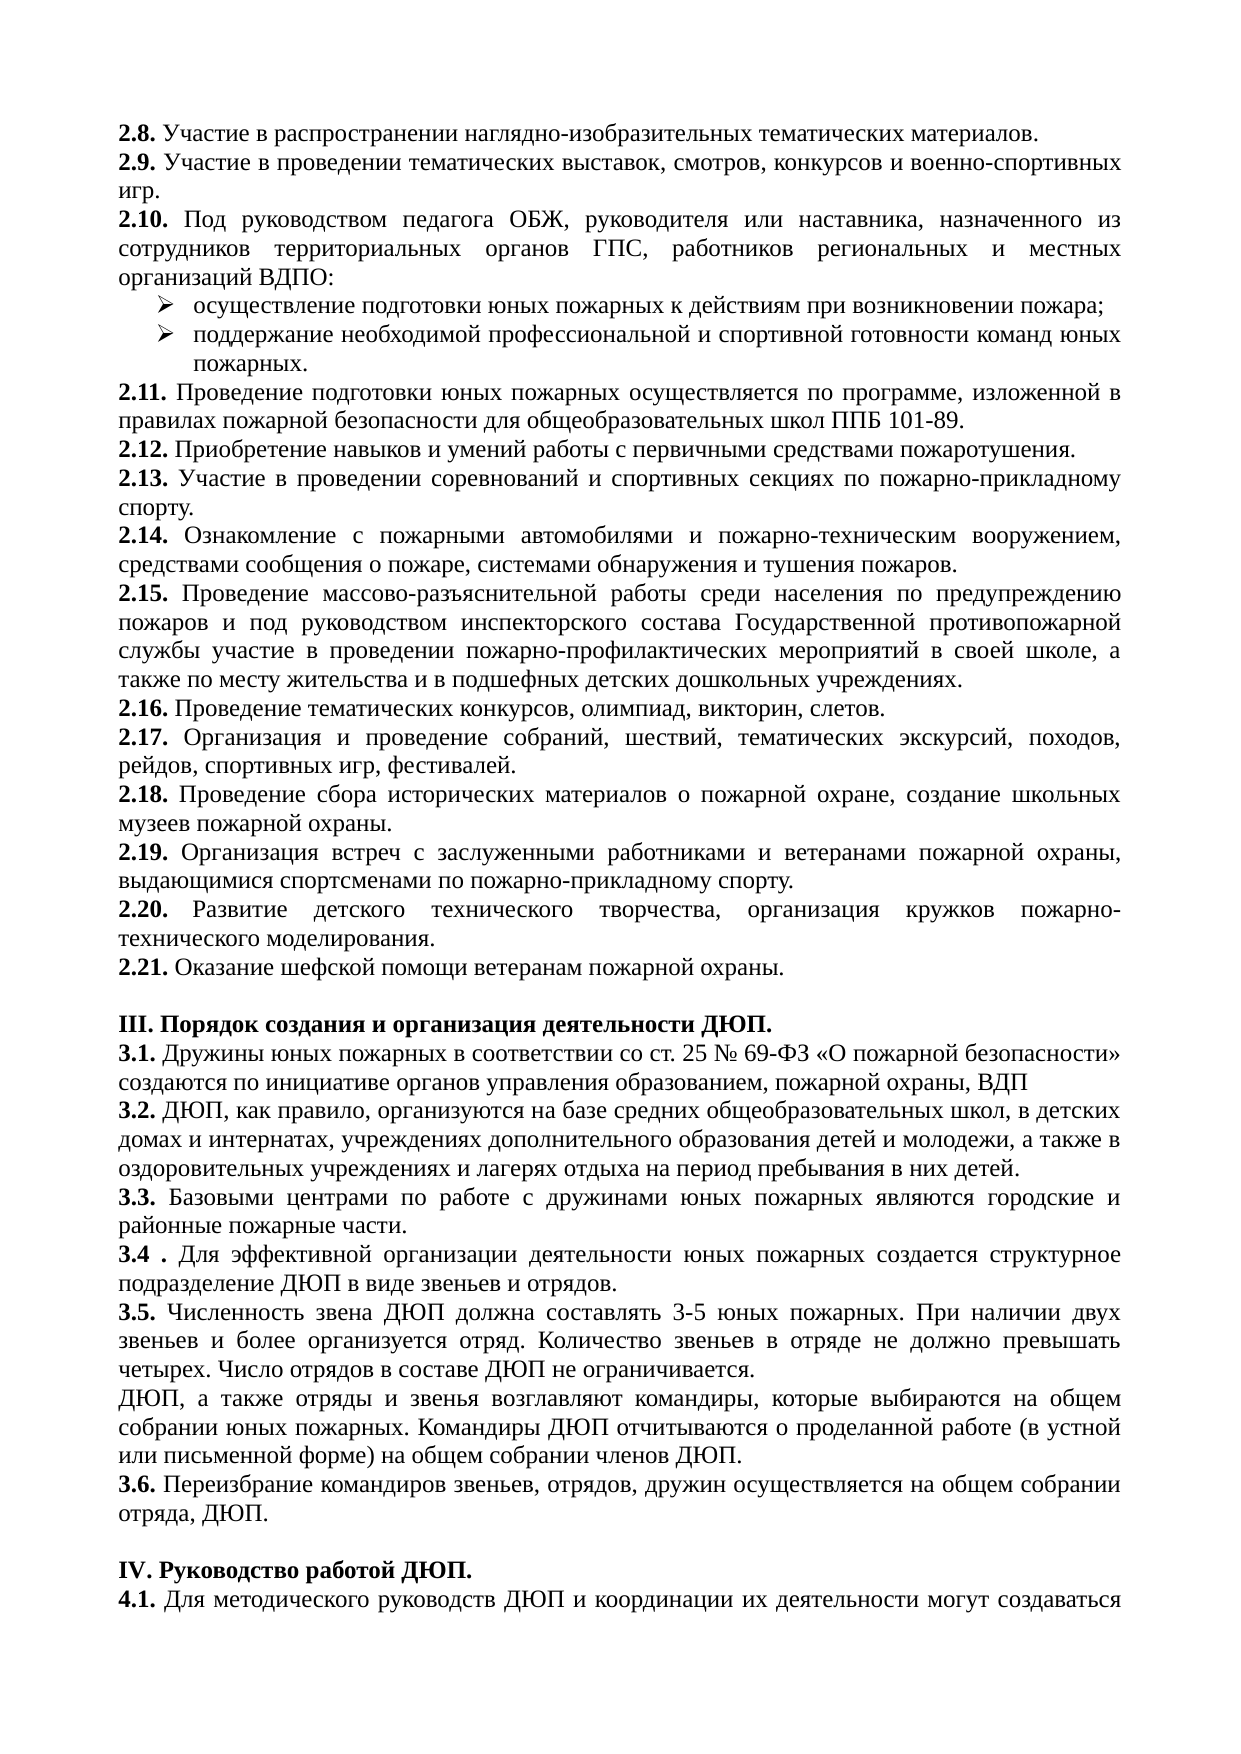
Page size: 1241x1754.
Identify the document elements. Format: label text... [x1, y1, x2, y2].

text 2.13. Участие в проведении соревнований и спортивных секциях по пожарно-прикладному спорту. [118, 463, 1122, 521]
text 2.11. Проведение подготовки юных пожарных осуществляется по программе, изложенной в правилах пожарной безопасности для общеобразовательных школ ППБ 101-89. [118, 377, 1122, 434]
text ДЮП, а также отряды и звенья возглавляют командиры, которые выбираются на общем собрании юных пожарных. Командиры ДЮП отчитываются о проделанной работе (в устной или письменной форме) на общем собрании членов ДЮП. [118, 1383, 1122, 1469]
text IV. Руководство работой ДЮП. [118, 1556, 1122, 1584]
text 2.16. Проведение тематических конкурсов, олимпиад, викторин, слетов. [118, 693, 1122, 722]
text 2.14. Ознакомление с пожарными автомобилями и пожарно-техническим вооружением, средствами сообщения о пожаре, системами обнаружения и тушения пожаров. [118, 521, 1122, 578]
text 3.3. Базовыми центрами по работе с дружинами юных пожарных являются городские и районные пожарные части. [118, 1182, 1122, 1239]
text 2.8. Участие в распространении наглядно-изобразительных тематических материалов. [118, 118, 1122, 147]
text 2.10. Под руководством педагога ОБЖ, руководителя или наставника, назначенного из сотрудников территориальных органов ГПС, работников региональных и местных организаций ВДПО: [118, 204, 1122, 291]
text 2.17. Организация и проведение собраний, шествий, тематических экскурсий, походов, рейдов, спортивных игр, фестивалей. [118, 722, 1122, 779]
text 2.15. Проведение массово-разъяснительной работы среди населения по предупреждению пожаров и под руководством инспекторского состава Государственной противопожарной службы участие в проведении пожарно-профилактических мероприятий в своей школе, а также по месту жительства и в подшефных детских дошкольных учреждениях. [118, 578, 1122, 693]
text 4.1. Для методического руководств ДЮП и координации их деятельности могут создаваться [118, 1584, 1122, 1613]
text 2.12. Приобретение навыков и умений работы с первичными средствами пожаротушения. [118, 434, 1122, 463]
text 3.6. Переизбрание командиров звеньев, отрядов, дружин осуществляется на общем собрании отряда, ДЮП. [118, 1469, 1122, 1527]
list осуществление подготовки юных пожарных к действиям при возникновении пожара; [156, 291, 1122, 319]
text 3.5. Численность звена ДЮП должна составлять 3-5 юных пожарных. При наличии двух звеньев и более организуется отряд. Количество звеньев в отряде не должно превышать четырех. Число отрядов в составе ДЮП не ограничивается. [118, 1297, 1122, 1383]
list поддержание необходимой профессиональной и спортивной готовности команд юных пожарных. [156, 319, 1122, 377]
text 2.9. Участие в проведении тематических выставок, смотров, конкурсов и военно-спортивных игр. [118, 147, 1122, 204]
text 2.19. Организация встреч с заслуженными работниками и ветеранами пожарной охраны, выдающимися спортсменами по пожарно-прикладному спорту. [118, 837, 1122, 894]
text 3.2. ДЮП, как правило, организуются на базе средних общеобразовательных школ, в детских домах и интернатах, учреждениях дополнительного образования детей и молодежи, а также в оздоровительных учреждениях и лагерях отдыха на период пребывания в них детей. [118, 1096, 1122, 1182]
text III. Порядок создания и организация деятельности ДЮП. [118, 1009, 1122, 1038]
text 3.4 . Для эффективной организации деятельности юных пожарных создается структурное подразделение ДЮП в виде звеньев и отрядов. [118, 1239, 1122, 1297]
text 3.1. Дружины юных пожарных в соответствии со ст. 25 № 69-ФЗ «О пожарной безопасности» создаются по инициативе органов управления образованием, пожарной охраны, ВДП [118, 1038, 1122, 1096]
text 2.18. Проведение сбора исторических материалов о пожарной охране, создание школьных музеев пожарной охраны. [118, 779, 1122, 837]
text 2.20. Развитие детского технического творчества, организация кружков пожарно-технического моделирования. [118, 894, 1122, 952]
text 2.21. Оказание шефской помощи ветеранам пожарной охраны. [118, 952, 1122, 981]
